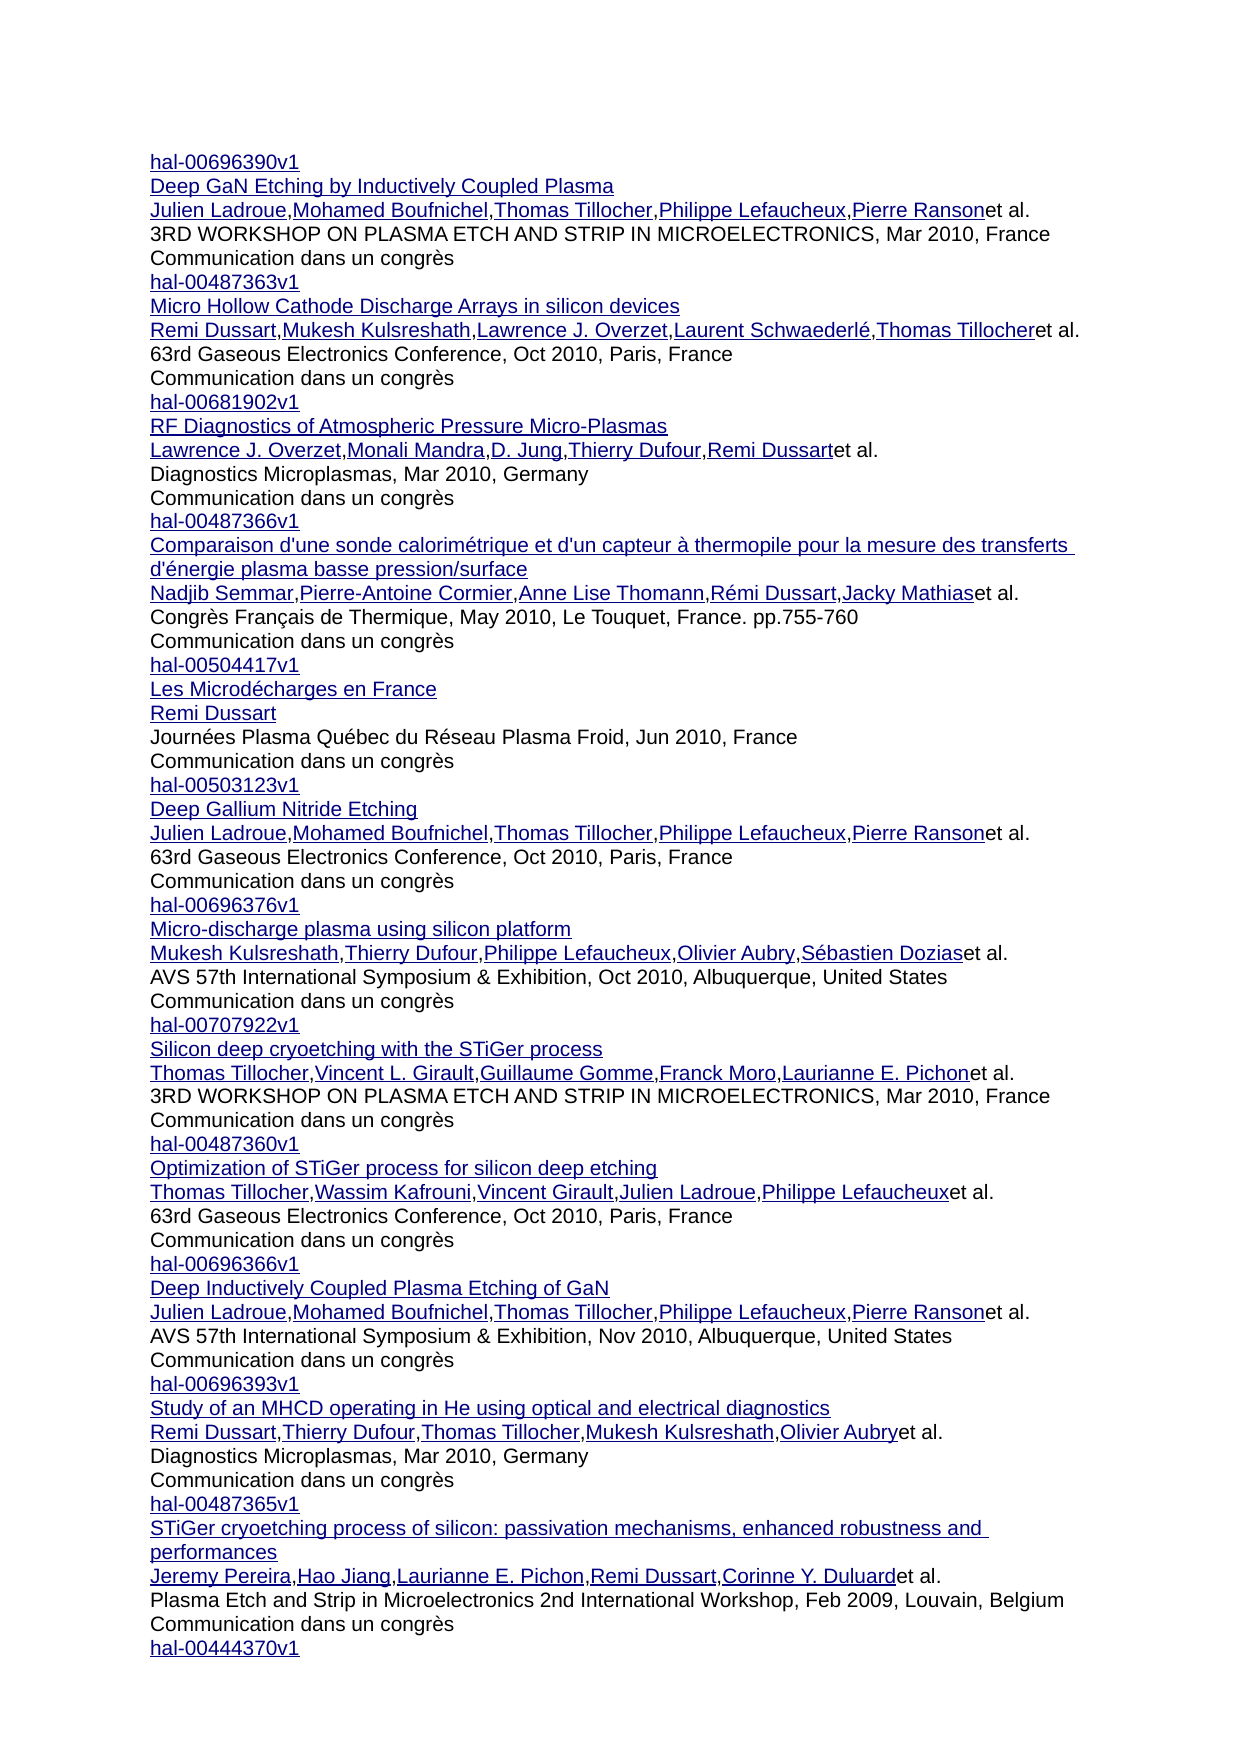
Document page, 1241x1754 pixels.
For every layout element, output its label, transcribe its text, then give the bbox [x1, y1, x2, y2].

table_cell Micro Hollow Cathode Discharge Arrays in silicon devices Remi Dussart,Mukesh Kulsreshath,Lawrence J. Overzet,Laurent Schwaederlé,Thomas Tillocheret al. 63rd Gaseous Electronics Conference, Oct 2010, Paris, France Communication dans un congrès hal-00681902v1 [150, 294, 1090, 413]
table_cell RF Diagnostics of Atmospheric Pressure Micro-Plasmas Lawrence J. Overzet,Monali Mandra,D. Jung,Thierry Dufour,Remi Dussartet al. Diagnostics Microplasmas, Mar 2010, Germany Communication dans un congrès hal-00487366v1 [150, 414, 1090, 533]
table_cell Comparaison d'une sonde calorimétrique et d'un capteur à thermopile pour la mesure des transferts d'énergie plasma basse pression/surface Nadjib Semmar,Pierre-Antoine Cormier,Anne Lise Thomann,Rémi Dussart,Jacky Mathiaset al. Congrès Français de Thermique, May 2010, Le Touquet, France. pp.755-760 Communication dans un congrès hal-00504417v1 [150, 533, 1090, 677]
table_cell Deep Gallium Nitride Etching Julien Ladroue,Mohamed Boufnichel,Thomas Tillocher,Philippe Lefaucheux,Pierre Ransonet al. 63rd Gaseous Electronics Conference, Oct 2010, Paris, France Communication dans un congrès hal-00696376v1 [150, 797, 1090, 917]
table_cell hal-00696390v1 [150, 150, 1090, 174]
table_cell Silicon deep cryoetching with the STiGer process Thomas Tillocher,Vincent L. Girault,Guillaume Gomme,Franck Moro,Laurianne E. Pichonet al. 3RD WORKSHOP ON PLASMA ETCH AND STRIP IN MICROELECTRONICS, Mar 2010, France Communication dans un congrès hal-00487360v1 [150, 1036, 1090, 1156]
table_cell Deep Inductively Coupled Plasma Etching of GaN Julien Ladroue,Mohamed Boufnichel,Thomas Tillocher,Philippe Lefaucheux,Pierre Ransonet al. AVS 57th International Symposium & Exhibition, Nov 2010, Albuquerque, United States Communication dans un congrès hal-00696393v1 [150, 1276, 1090, 1396]
table_cell Optimization of STiGer process for silicon deep etching Thomas Tillocher,Wassim Kafrouni,Vincent Girault,Julien Ladroue,Philippe Lefaucheuxet al. 63rd Gaseous Electronics Conference, Oct 2010, Paris, France Communication dans un congrès hal-00696366v1 [150, 1156, 1090, 1276]
table_cell Study of an MHCD operating in He using optical and electrical diagnostics Remi Dussart,Thierry Dufour,Thomas Tillocher,Mukesh Kulsreshath,Olivier Aubryet al. Diagnostics Microplasmas, Mar 2010, Germany Communication dans un congrès hal-00487365v1 [150, 1396, 1090, 1516]
table_cell Micro-discharge plasma using silicon platform Mukesh Kulsreshath,Thierry Dufour,Philippe Lefaucheux,Olivier Aubry,Sébastien Doziaset al. AVS 57th International Symposium & Exhibition, Oct 2010, Albuquerque, United States Communication dans un congrès hal-00707922v1 [150, 917, 1090, 1036]
table_cell Les Microdécharges en France Remi Dussart Journées Plasma Québec du Réseau Plasma Froid, Jun 2010, France Communication dans un congrès hal-00503123v1 [150, 677, 1090, 797]
table_cell STiGer cryoetching process of silicon: passivation mechanisms, enhanced robustness and performances Jeremy Pereira,Hao Jiang,Laurianne E. Pichon,Remi Dussart,Corinne Y. Duluardet al. Plasma Etch and Strip in Microelectronics 2nd International Workshop, Feb 2009, Louvain, Belgium Communication dans un congrès hal-00444370v1 [150, 1516, 1090, 1659]
table_cell Deep GaN Etching by Inductively Coupled Plasma Julien Ladroue,Mohamed Boufnichel,Thomas Tillocher,Philippe Lefaucheux,Pierre Ransonet al. 3RD WORKSHOP ON PLASMA ETCH AND STRIP IN MICROELECTRONICS, Mar 2010, France Communication dans un congrès hal-00487363v1 [150, 174, 1090, 294]
